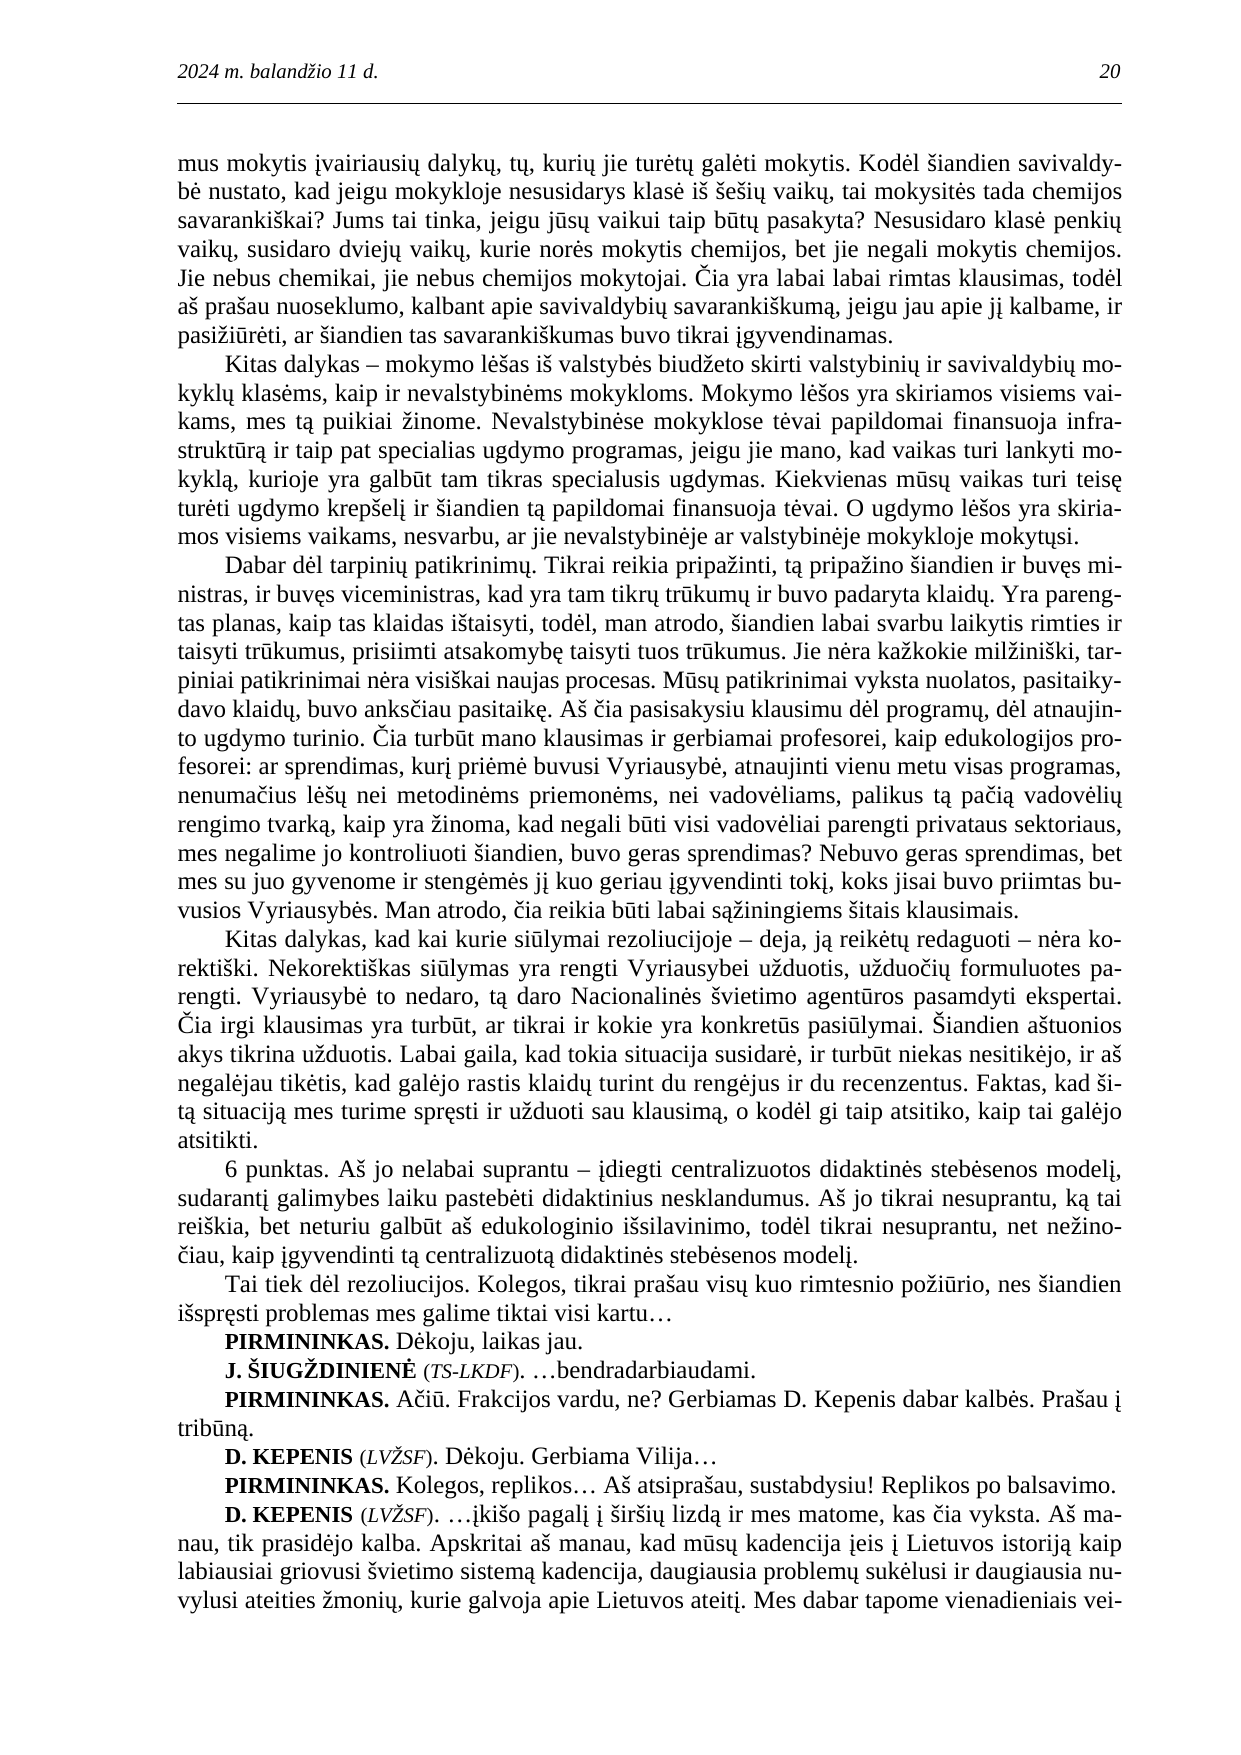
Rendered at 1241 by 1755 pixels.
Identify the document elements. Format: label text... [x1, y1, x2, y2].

text mus mo­ky­tis įvai­riau­sių da­ly­kų, tų, ku­rių jie tu­rė­tų ga­lė­ti mo­ky­tis. Ko­dėl šian­dien sa­vi­val­dy­bė nu­sta­to, kad jei­gu mo­kyk­lo­je ne­su­si­da­rys kla­sė iš še­šių vai­kų, tai mo­ky­si­tės ta­da che­mi­jos sa­va­ran­kiš­kai? Jums tai tin­ka, jei­gu jū­sų vai­kui taip bū­tų pa­sa­ky­ta? Ne­su­si­da­ro kla­sė pen­kių vai­kų, su­si­da­ro dvie­jų vai­kų, ku­rie no­rės mo­ky­tis che­mi­jos, bet jie ne­ga­li mo­ky­tis che­mi­jos. Jie ne­bus che­mi­kai, jie ne­bus che­mi­jos mo­ky­to­jai. Čia yra la­bai la­bai rim­tas klau­si­mas, to­dėl aš pra­šau nuo­sek­lu­mo, kal­bant apie sa­vi­val­dy­bių sa­va­ran­kiš­ku­mą, jei­gu jau apie jį kal­ba­me, ir pa­si­žiū­rė­ti, ar šian­dien tas sa­va­ran­kiš­ku­mas bu­vo tik­rai įgy­ven­di­na­mas. [177, 148, 1122, 349]
text D. KEPENIS (LVŽSF). …įki­šo pa­ga­lį į šir­šių liz­dą ir mes ma­to­me, kas čia vyks­ta. Aš ma­nau, tik pra­si­dė­jo kal­ba. Ap­skri­tai aš ma­nau, kad mū­sų ka­den­ci­ja įeis į Lie­tu­vos is­to­ri­ją kaip la­biau­siai grio­vu­si švie­ti­mo sis­te­mą ka­den­ci­ja, dau­giau­sia pro­ble­mų su­kė­lu­si ir dau­giau­sia nu­vy­lu­si at­ei­ties žmo­nių, ku­rie gal­vo­ja apie Lie­tu­vos at­ei­tį. Mes da­bar ta­po­me vie­na­die­niais vei­ [177, 1499, 1122, 1614]
text Ki­tas da­ly­kas – mo­ky­mo lė­šas iš vals­ty­bės biu­dže­to skir­ti vals­ty­bi­nių ir sa­vi­val­dy­bių mo­kyk­lų kla­sėms, kaip ir ne­vals­ty­bi­nėms mo­kyk­loms. Mo­ky­mo lė­šos yra ski­ria­mos vi­siems vai­kams, mes tą pui­kiai ži­no­me. Nevals­ty­bi­nė­se mo­kyk­lo­se tė­vai pa­pil­do­mai fi­nan­suo­ja in­fra­struk­tū­rą ir taip pat spe­cia­lias ug­dy­mo pro­gra­mas, jei­gu jie ma­no, kad vai­kas tu­ri lan­ky­ti mo­kyk­lą, ku­rio­je yra gal­būt tam tik­ras spe­cia­lu­sis ug­dy­mas. Kiek­vie­nas mū­sų vai­kas tu­ri tei­sę tu­rė­ti ug­dy­mo krep­še­lį ir šian­dien tą pa­pil­do­mai fi­nan­suo­ja tė­vai. O ug­dy­mo lė­šos yra ski­ria­mos vi­siems vai­kams, ne­svar­bu, ar jie nevals­ty­bi­nė­je ar vals­ty­bi­nė­je mo­kyk­lo­je mo­ky­tų­si. [177, 349, 1122, 550]
text Tai tiek dėl re­zo­liu­ci­jos. Ko­le­gos, tik­rai pra­šau vi­sų kuo rim­tes­nio po­žiū­rio, nes šian­dien iš­spręs­ti pro­ble­mas mes ga­li­me tik­tai vi­si kar­tu… [177, 1269, 1122, 1326]
text PIRMININKAS. Ko­le­gos, re­pli­kos… Aš at­si­pra­šau, su­stab­dy­siu! Re­pli­kos po bal­sa­vi­mo. [177, 1470, 1122, 1499]
text PIRMININKAS. Ačiū. Frak­ci­jos var­du, ne? Ger­bia­mas D. Ke­pe­nis da­bar kal­bės. Pra­šau į tri­bū­ną. [177, 1384, 1122, 1441]
text D. KEPENIS (LVŽSF). Dė­ko­ju. Ger­bia­ma Vi­li­ja… [177, 1441, 1122, 1470]
text Ki­tas da­ly­kas, kad kai ku­rie siū­ly­mai re­zo­liu­ci­jo­je – de­ja, ją rei­kė­tų re­da­guo­ti – nė­ra ko­rek­tiš­ki. Ne­ko­rek­tiš­kas siū­ly­mas yra reng­ti Vy­riau­sy­bei už­duo­tis, už­duo­čių for­mu­luo­tes pa­ren­g­ti. Vy­riau­sy­bė to ne­da­ro, tą da­ro Na­cio­na­li­nės švie­ti­mo agen­tū­ros pa­sam­dy­ti eks­per­tai. Čia ir­gi klau­si­mas yra tur­būt, ar tik­rai ir ko­kie yra kon­kre­tūs pa­siū­ly­mai. Šian­dien aš­tuo­nios akys tik­ri­na už­duo­tis. La­bai gai­la, kad to­kia si­tu­a­ci­ja su­si­da­rė, ir tur­būt nie­kas ne­si­ti­kė­jo, ir aš ne­ga­lė­jau ti­kė­tis, kad ga­lė­jo ras­tis klai­dų tu­rint du ren­gė­jus ir du re­cen­zen­tus. Fak­tas, kad ši­tą si­tu­a­ci­ją mes tu­ri­me spręs­ti ir už­duo­ti sau klau­si­mą, o ko­dėl gi taip at­si­ti­ko, kaip tai ga­lė­jo at­si­tik­ti. [177, 924, 1122, 1154]
text 6 punk­tas. Aš jo ne­la­bai su­pran­tu – įdieg­ti cen­tra­li­zuo­tos di­dak­ti­nės ste­bė­se­nos mo­de­lį, su­da­ran­tį ga­li­my­bes lai­ku pa­ste­bė­ti di­dak­ti­nius ne­sklan­du­mus. Aš jo tik­rai ne­su­pran­tu, ką tai reiš­kia, bet ne­tu­riu gal­būt aš edu­ko­lo­gi­nio iš­si­la­vi­ni­mo, to­dėl tik­rai ne­su­pran­tu, net ne­ži­no­čiau, kaip įgy­ven­din­ti tą cen­tra­li­zuo­tą di­dak­ti­nės ste­bė­se­nos mo­de­lį. [177, 1154, 1122, 1269]
text Da­bar dėl tar­pi­nių pa­tik­ri­ni­mų. Tik­rai rei­kia pri­pa­žin­ti, tą pri­pa­ži­no šian­dien ir bu­vęs mi­nist­ras, ir bu­vęs vi­ce­mi­nist­ras, kad yra tam tik­rų trū­ku­mų ir bu­vo pa­da­ry­ta klai­dų. Yra pa­reng­tas pla­nas, kaip tas klai­das iš­tai­sy­ti, to­dėl, man at­ro­do, šian­dien la­bai svar­bu lai­ky­tis rim­ties ir tai­sy­ti trū­ku­mus, pri­si­im­ti at­sa­ko­my­bę tai­sy­ti tuos trū­ku­mus. Jie nė­ra kaž­ko­kie mil­ži­niš­ki, tar­pi­niai pa­tik­ri­ni­mai nė­ra vi­siš­kai nau­jas pro­ce­sas. Mū­sų pa­tik­ri­ni­mai vyks­ta nuo­la­tos, pa­si­tai­ky­da­vo klai­dų, bu­vo anks­čiau pa­si­tai­kę. Aš čia pa­si­sa­ky­siu klau­si­mu dėl pro­gra­mų, dėl at­nau­jin­to ug­dy­mo tu­ri­nio. Čia tur­būt ma­no klau­si­mas ir ger­bia­mai pro­fe­so­rei, kaip edu­ko­lo­gi­jos pro­fe­so­rei: ar spren­di­mas, ku­rį pri­ėmė bu­vu­si Vy­riau­sy­bė, at­nau­jin­ti vie­nu me­tu vi­sas pro­gra­mas, ne­nu­ma­čius lė­šų nei me­to­di­nėms prie­mo­nėms, nei va­do­vė­liams, pa­li­kus tą pa­čią va­do­vė­lių ren­gi­mo tvar­ką, kaip yra ži­no­ma, kad ne­ga­li bū­ti vi­si va­do­vė­liai pa­reng­ti pri­va­taus sek­to­riaus, mes ne­ga­li­me jo kon­tro­liuo­ti šian­dien, bu­vo ge­ras spren­di­mas? Ne­bu­vo ge­ras spren­di­mas, bet mes su juo gy­ve­no­me ir sten­gė­mės jį kuo ge­riau įgy­ven­din­ti to­kį, koks ji­sai bu­vo pri­im­tas bu­vu­sios Vy­riau­sy­bės. Man at­ro­do, čia rei­kia bū­ti la­bai są­ži­nin­giems ši­tais klau­si­mais. [177, 550, 1122, 924]
text J. ŠIUGŽDINIENĖ (TS-LKDF). …ben­dra­dar­biau­da­mi. [177, 1355, 1122, 1384]
text PIRMININKAS. Dė­ko­ju, lai­kas jau. [177, 1326, 1122, 1355]
